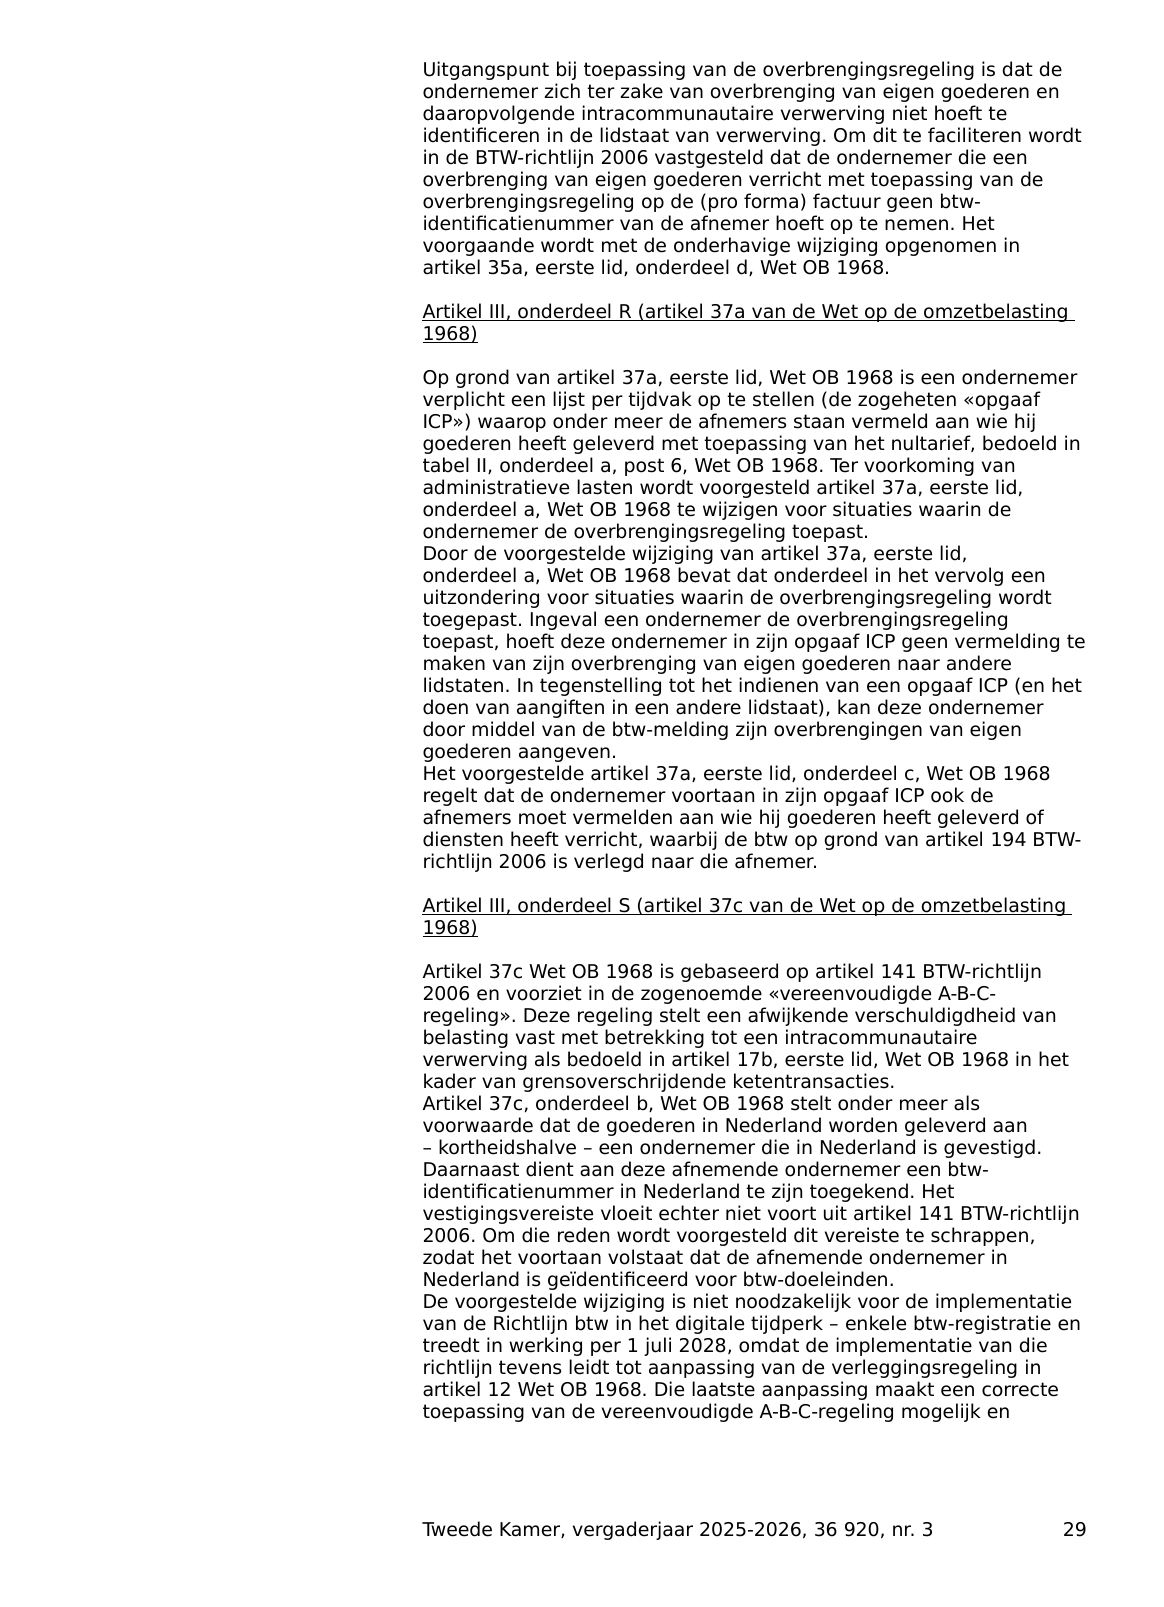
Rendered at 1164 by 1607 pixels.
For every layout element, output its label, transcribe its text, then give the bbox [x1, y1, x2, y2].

text Op grond van artikel 37a, eerste lid, Wet OB 1968 is een ondernemer verplicht een lijst per tijdvak op te stellen (de zogeheten «opgaaf ICP») waarop onder meer de afnemers staan vermeld aan wie hij goederen heeft geleverd met toepassing van het nultarief, bedoeld in tabel II, onderdeel a, post 6, Wet OB 1968. Ter voorkoming van administratieve lasten wordt voorgesteld artikel 37a, eerste lid, onderdeel a, Wet OB 1968 te wijzigen voor situaties waarin de ondernemer de overbrengingsregeling toepast. [422, 367, 1087, 543]
subtitle Artikel III, onderdeel R (artikel 37a van de Wet op de omzetbelasting 1968) [422, 301, 1087, 345]
text Het voorgestelde artikel 37a, eerste lid, onderdeel c, Wet OB 1968 regelt dat de ondernemer voortaan in zijn opgaaf ICP ook de afnemers moet vermelden aan wie hij goederen heeft geleverd of diensten heeft verricht, waarbij de btw op grond van artikel 194 BTW-richtlijn 2006 is verlegd naar die afnemer. [422, 763, 1087, 873]
text Uitgangspunt bij toepassing van de overbrengingsregeling is dat de ondernemer zich ter zake van overbrenging van eigen goederen en daaropvolgende intracommunautaire verwerving niet hoeft te identificeren in de lidstaat van verwerving. Om dit te faciliteren wordt in de BTW-richtlijn 2006 vastgesteld dat de ondernemer die een overbrenging van eigen goederen verricht met toepassing van de overbrengingsregeling op de (pro forma) factuur geen btw-identificatienummer van de afnemer hoeft op te nemen. Het voorgaande wordt met de onderhavige wijziging opgenomen in artikel 35a, eerste lid, onderdeel d, Wet OB 1968. [422, 59, 1087, 279]
subtitle Artikel III, onderdeel S (artikel 37c van de Wet op de omzetbelasting 1968) [422, 895, 1087, 939]
text Artikel 37c, onderdeel b, Wet OB 1968 stelt onder meer als voorwaarde dat de goederen in Nederland worden geleverd aan – kortheidshalve – een ondernemer die in Nederland is gevestigd. Daarnaast dient aan deze afnemende ondernemer een btw-identificatienummer in Nederland te zijn toegekend. Het vestigingsvereiste vloeit echter niet voort uit artikel 141 BTW-richtlijn 2006. Om die reden wordt voorgesteld dit vereiste te schrappen, zodat het voortaan volstaat dat de afnemende ondernemer in Nederland is geïdentificeerd voor btw-doeleinden. [422, 1093, 1087, 1291]
text De voorgestelde wijziging is niet noodzakelijk voor de implementatie van de Richtlijn btw in het digitale tijdperk – enkele btw-registratie en treedt in werking per 1 juli 2028, omdat de implementatie van die richtlijn tevens leidt tot aanpassing van de verleggingsregeling in artikel 12 Wet OB 1968. Die laatste aanpassing maakt een correcte toepassing van de vereenvoudigde A-B-C-regeling mogelijk en [422, 1291, 1087, 1423]
text Door de voorgestelde wijziging van artikel 37a, eerste lid, onderdeel a, Wet OB 1968 bevat dat onderdeel in het vervolg een uitzondering voor situaties waarin de overbrengingsregeling wordt toegepast. Ingeval een ondernemer de overbrengingsregeling toepast, hoeft deze ondernemer in zijn opgaaf ICP geen vermelding te maken van zijn overbrenging van eigen goederen naar andere lidstaten. In tegenstelling tot het indienen van een opgaaf ICP (en het doen van aangiften in een andere lidstaat), kan deze ondernemer door middel van de btw-melding zijn overbrengingen van eigen goederen aangeven. [422, 543, 1087, 763]
text Artikel 37c Wet OB 1968 is gebaseerd op artikel 141 BTW-richtlijn 2006 en voorziet in de zogenoemde «vereenvoudigde A-B-C-regeling». Deze regeling stelt een afwijkende verschuldigdheid van belasting vast met betrekking tot een intracommunautaire verwerving als bedoeld in artikel 17b, eerste lid, Wet OB 1968 in het kader van grensoverschrijdende ketentransacties. [422, 961, 1087, 1093]
